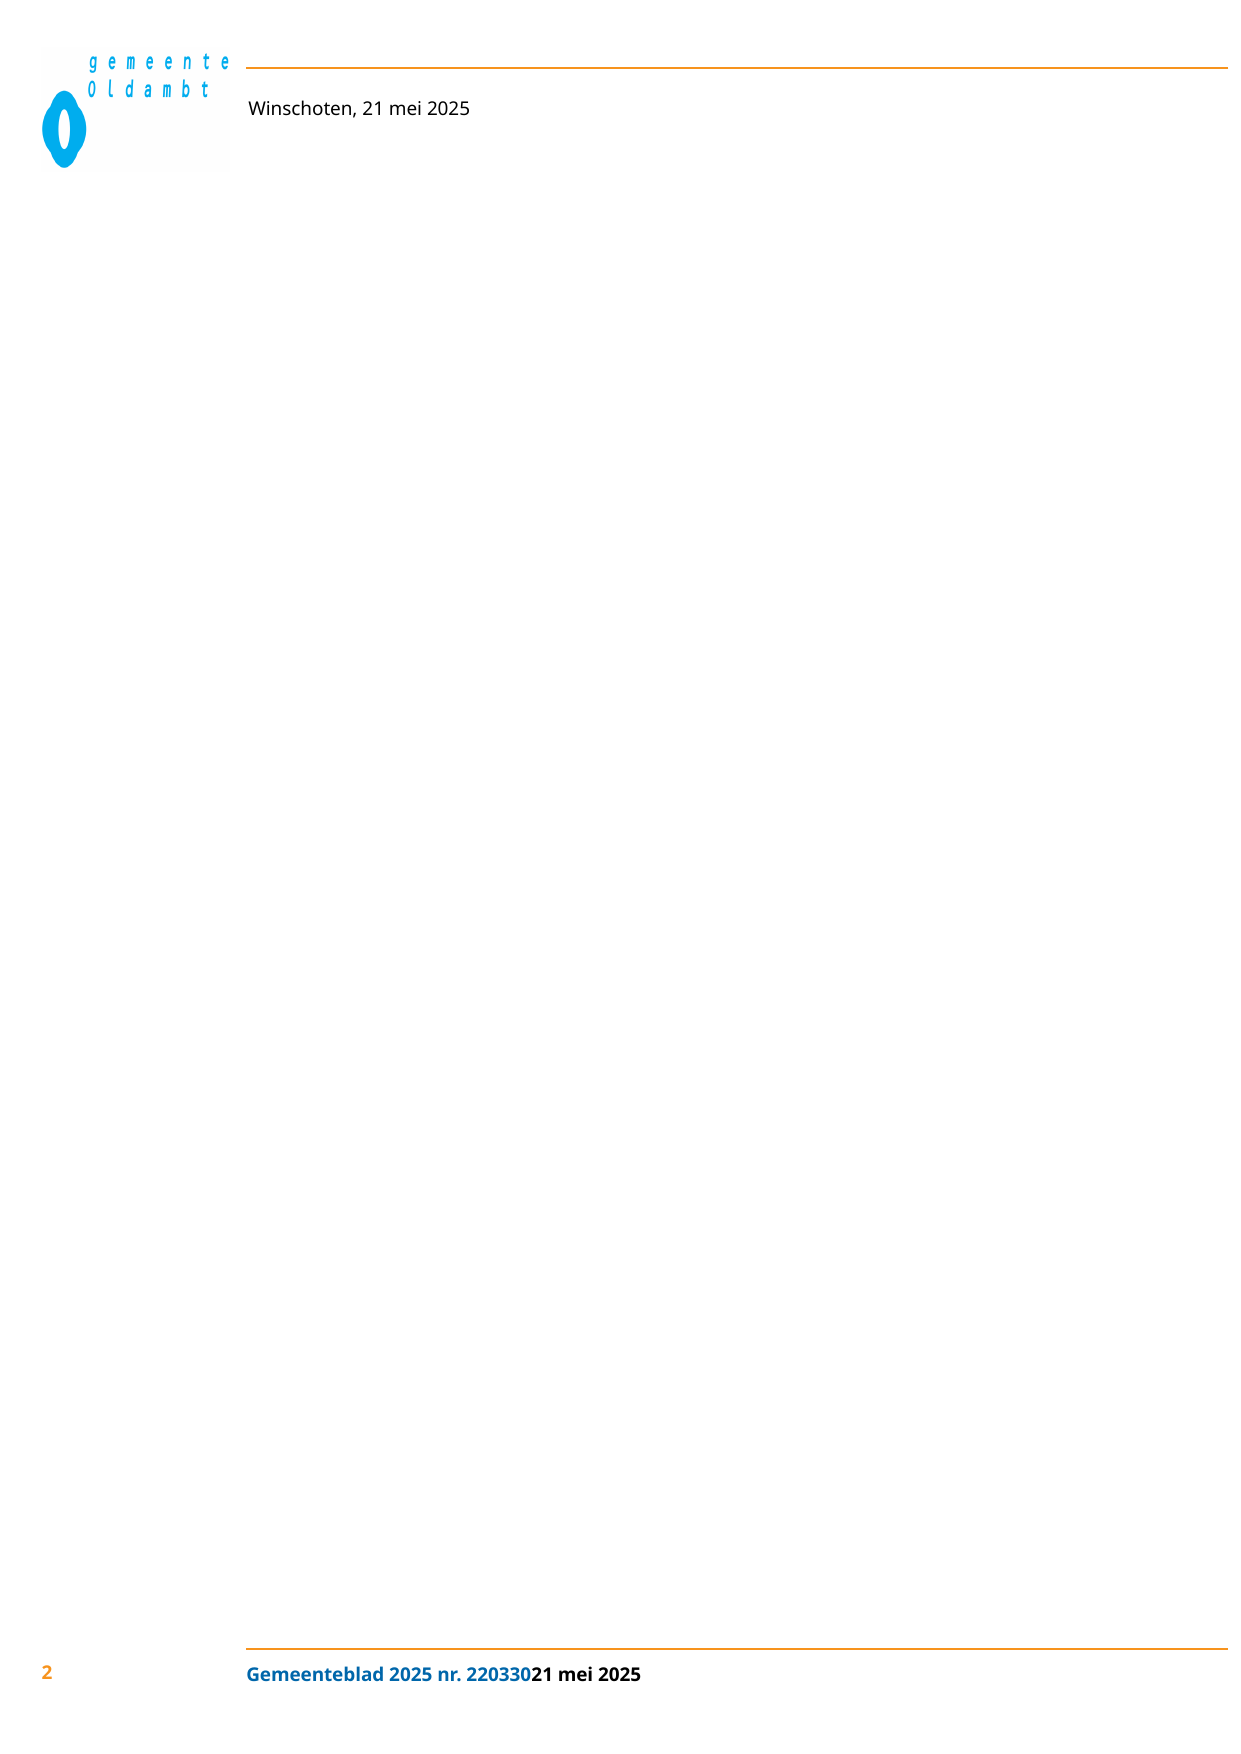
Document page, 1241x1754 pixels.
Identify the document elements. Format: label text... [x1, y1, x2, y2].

text Winschoten, 21 mei 2025 [248, 95, 1152, 121]
picture [41, 47, 231, 172]
